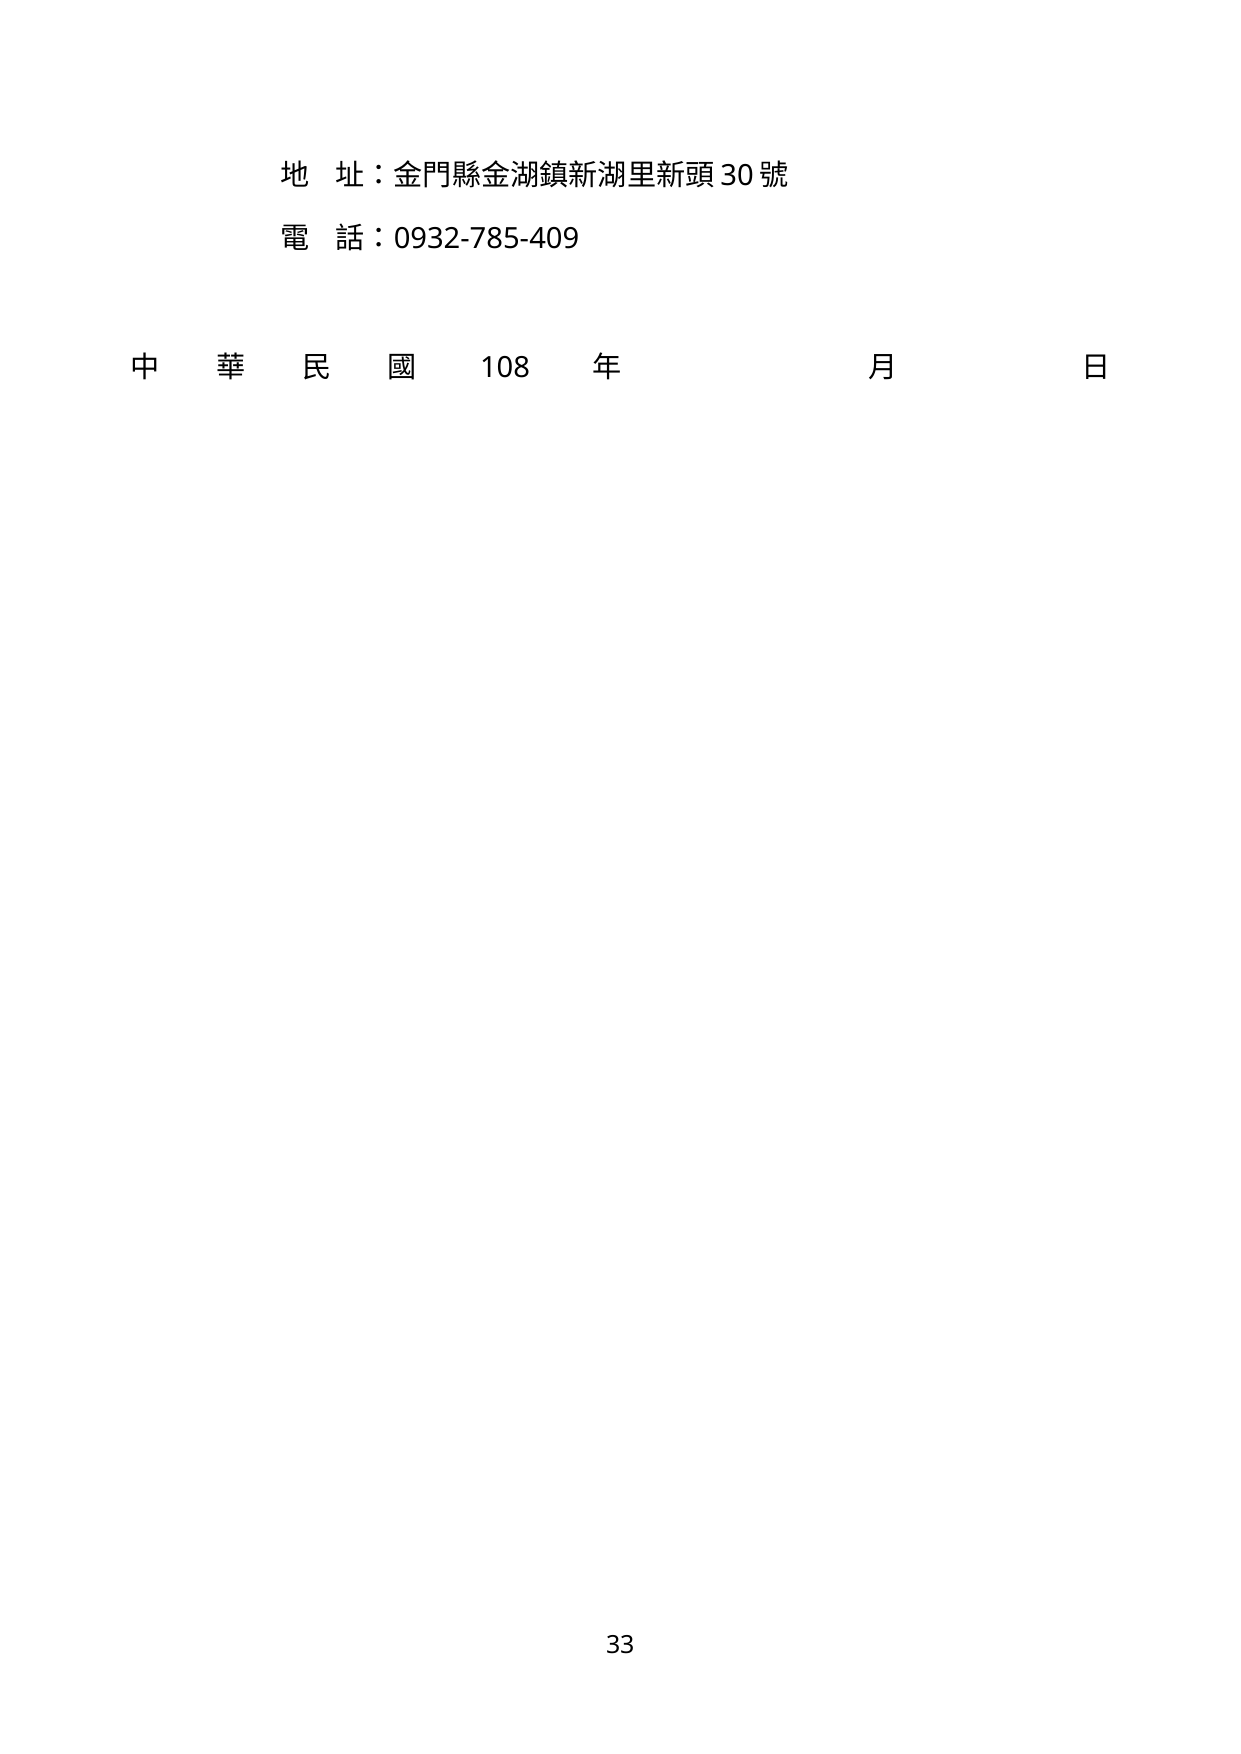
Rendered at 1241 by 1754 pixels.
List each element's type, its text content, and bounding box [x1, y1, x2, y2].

text 電 話：0932-785-409 [230, 198, 1110, 261]
text 中華民國108年 月 日 [130, 311, 1110, 394]
text 地 址：金門縣金湖鎮新湖里新頭30號 [230, 136, 1110, 198]
